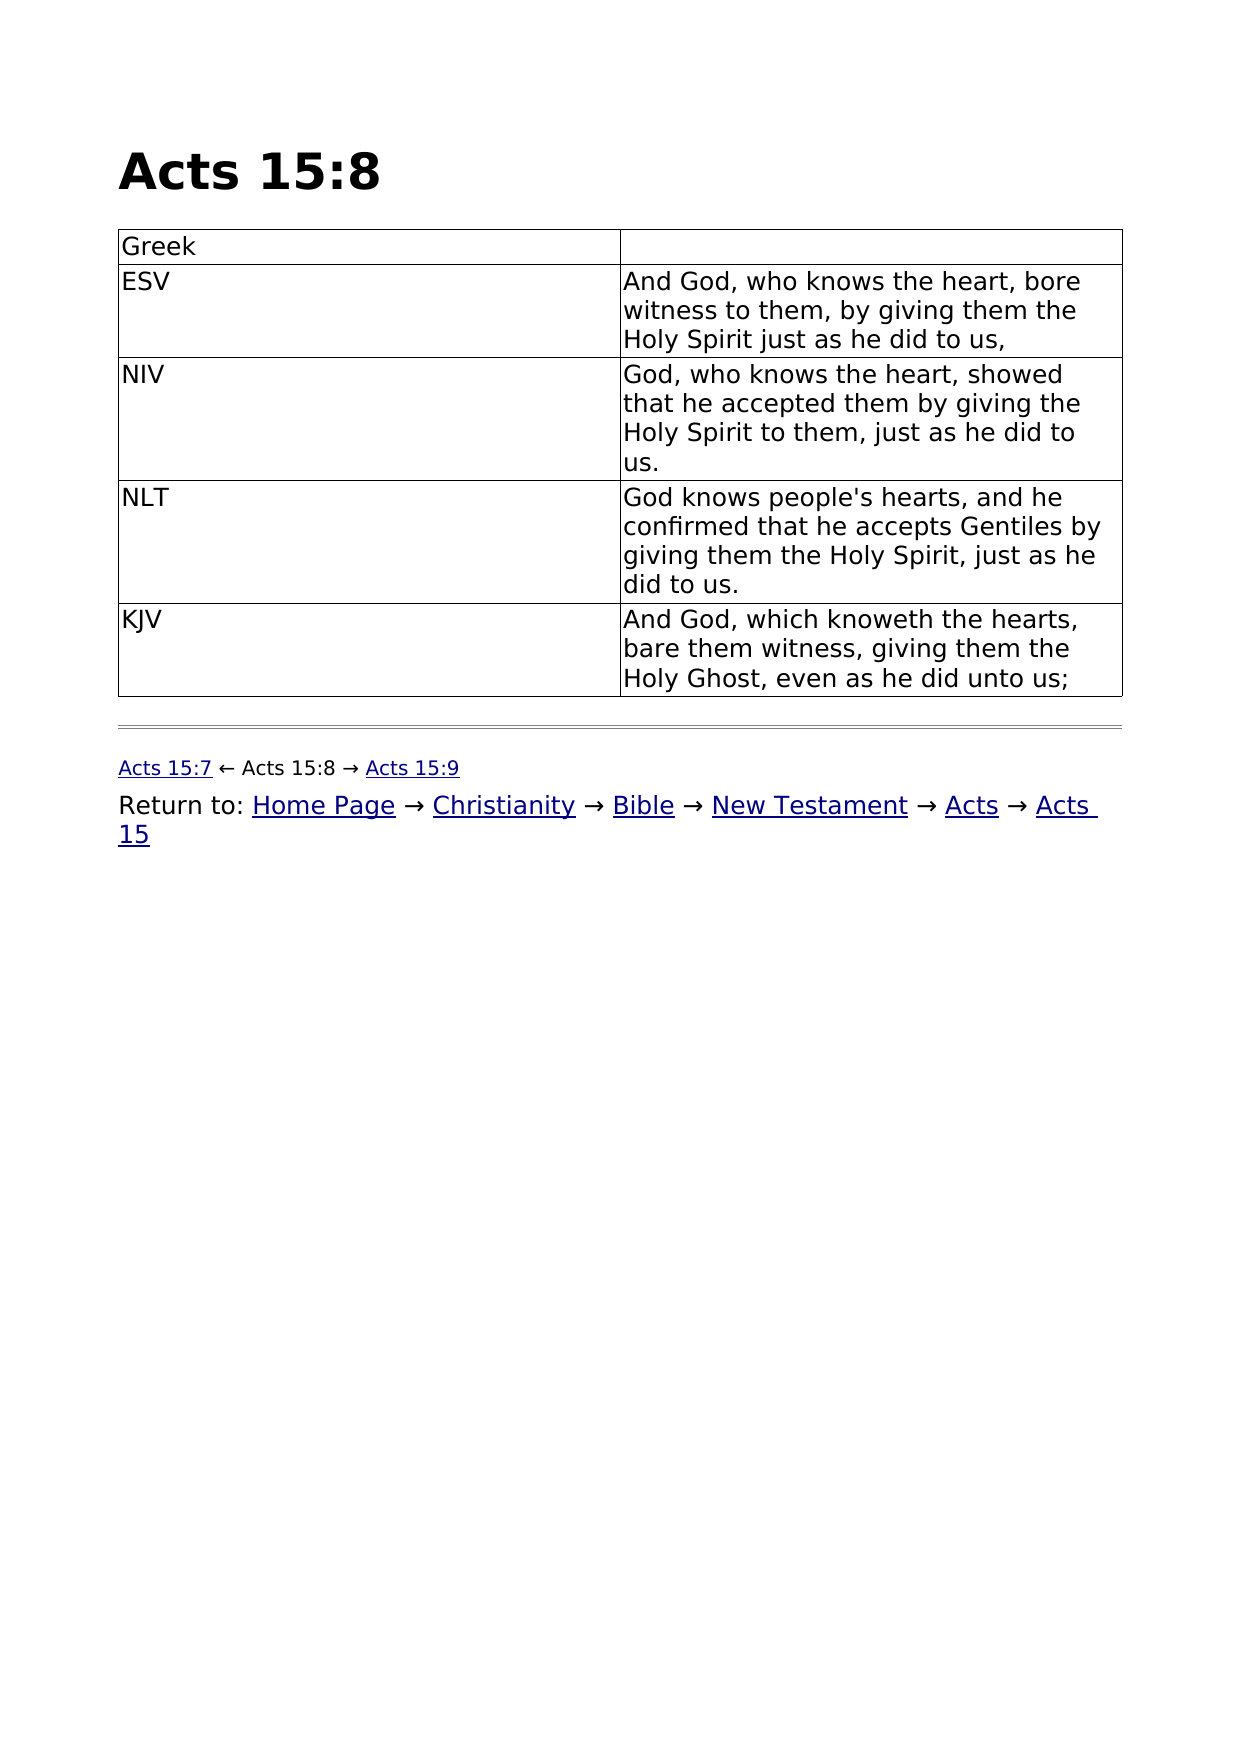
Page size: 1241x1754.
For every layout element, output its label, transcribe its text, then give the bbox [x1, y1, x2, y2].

table_header Greek [119, 230, 620, 264]
text Return to: Home Page → Christianity → Bible → New Testament → Acts → Acts 15 [118, 791, 1122, 849]
table_cell NIV [119, 358, 620, 480]
table_cell And God, who knows the heart, bore witness to them, by giving them the Holy Spirit just as he did to us, [621, 265, 1122, 357]
table_cell KJV [119, 604, 620, 696]
table_cell ESV [119, 265, 620, 357]
table_header [621, 230, 1122, 264]
table_cell God, who knows the heart, showed that he accepted them by giving the Holy Spirit to them, just as he did to us. [621, 358, 1122, 480]
subtitle Acts 15:8 [118, 143, 1122, 201]
table_cell God knows people's hearts, and he confirmed that he accepts Gentiles by giving them the Holy Spirit, just as he did to us. [621, 481, 1122, 602]
text Acts 15:7 ← Acts 15:8 → Acts 15:9 [118, 757, 1122, 791]
table_cell And God, which knoweth the hearts, bare them witness, giving them the Holy Ghost, even as he did unto us; [621, 604, 1122, 696]
table_cell NLT [119, 481, 620, 602]
